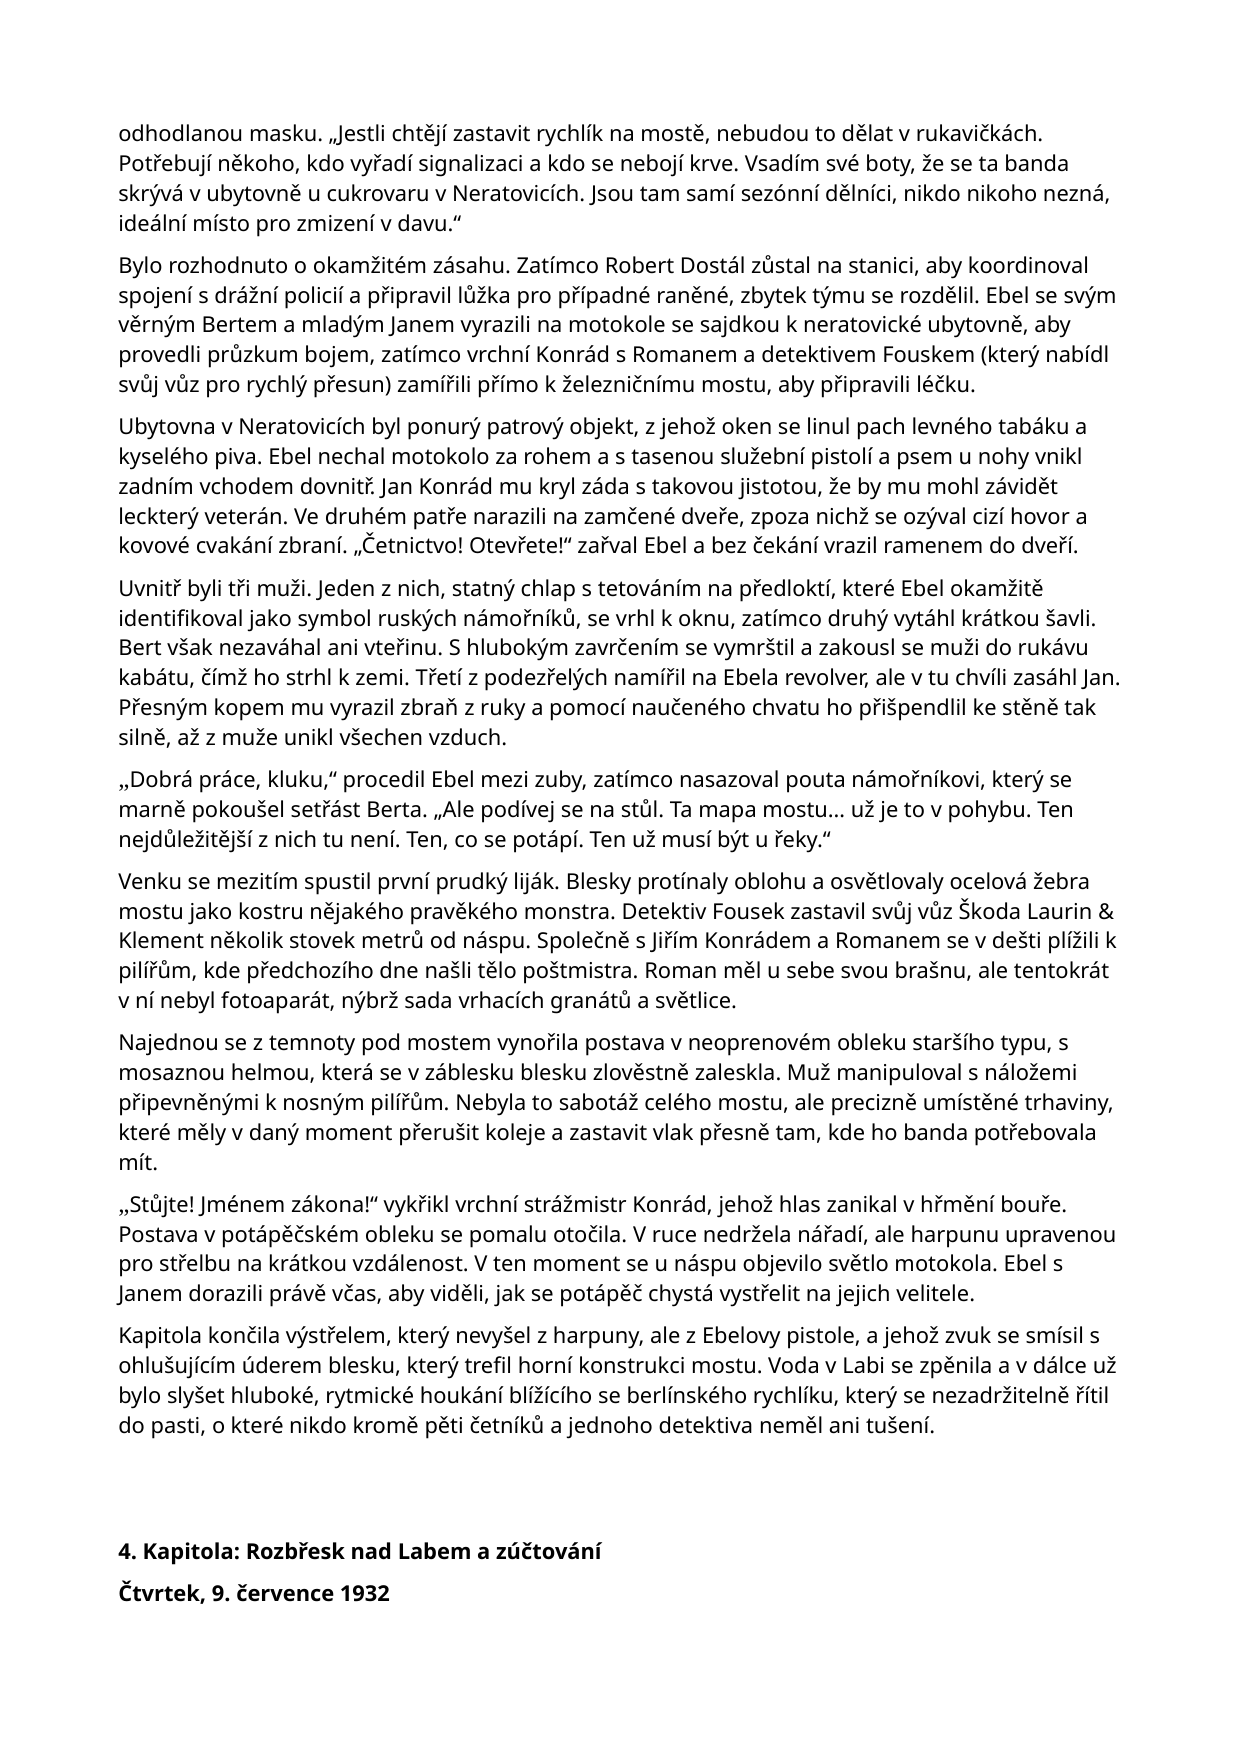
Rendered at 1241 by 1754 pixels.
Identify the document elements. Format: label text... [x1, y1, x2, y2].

text Najednou se z temnoty pod mostem vynořila postava v neoprenovém obleku staršího typu, s mosaznou helmou, která se v záblesku blesku zlověstně zaleskla. Muž manipuloval s náložemi připevněnými k nosným pilířům. Nebyla to sabotáž celého mostu, ale precizně umístěné trhaviny, které měly v daný moment přerušit koleje a zastavit vlak přesně tam, kde ho banda potřebovala mít. [118, 1027, 1122, 1176]
text Kapitola končila výstřelem, který nevyšel z harpuny, ale z Ebelovy pistole, a jehož zvuk se smísil s ohlušujícím úderem blesku, který trefil horní konstrukci mostu. Voda v Labi se zpěnila a v dálce už bylo slyšet hluboké, rytmické houkání blížícího se berlínského rychlíku, který se nezadržitelně řítil do pasti, o které nikdo kromě pěti četníků a jednoho detektiva neměl ani tušení. [118, 1320, 1122, 1439]
text Ubytovna v Neratovicích byl ponurý patrový objekt, z jehož oken se linul pach levného tabáku a kyselého piva. Ebel nechal motokolo za rohem a s tasenou služební pistolí a psem u nohy vnikl zadním vchodem dovnitř. Jan Konrád mu kryl záda s takovou jistotou, že by mu mohl závidět leckterý veterán. Ve druhém patře narazili na zamčené dveře, zpoza nichž se ozýval cizí hovor a kovové cvakání zbraní. „Četnictvo! Otevřete!“ zařval Ebel a bez čekání vrazil ramenem do dveří. [118, 411, 1122, 560]
text „Stůjte! Jménem zákona!“ vykřikl vrchní strážmistr Konrád, jehož hlas zanikal v hřmění bouře. Postava v potápěčském obleku se pomalu otočila. V ruce nedržela nářadí, ale harpunu upravenou pro střelbu na krátkou vzdálenost. V ten moment se u náspu objevilo světlo motokola. Ebel s Janem dorazili právě včas, aby viděli, jak se potápěč chystá vystřelit na jejich velitele. [118, 1189, 1122, 1308]
text Bylo rozhodnuto o okamžitém zásahu. Zatímco Robert Dostál zůstal na stanici, aby koordinoval spojení s drážní policií a připravil lůžka pro případné raněné, zbytek týmu se rozdělil. Ebel se svým věrným Bertem a mladým Janem vyrazili na motokole se sajdkou k neratovické ubytovně, aby provedli průzkum bojem, zatímco vrchní Konrád s Romanem a detektivem Fouskem (který nabídl svůj vůz pro rychlý přesun) zamířili přímo k železničnímu mostu, aby připravili léčku. [118, 250, 1122, 399]
text Uvnitř byli tři muži. Jeden z nich, statný chlap s tetováním na předloktí, které Ebel okamžitě identifikoval jako symbol ruských námořníků, se vrhl k oknu, zatímco druhý vytáhl krátkou šavli. Bert však nezaváhal ani vteřinu. S hlubokým zavrčením se vymrštil a zakousl se muži do rukávu kabátu, čímž ho strhl k zemi. Třetí z podezřelých namířil na Ebela revolver, ale v tu chvíli zasáhl Jan. Přesným kopem mu vyrazil zbraň z ruky a pomocí naučeného chvatu ho přišpendlil ke stěně tak silně, až z muže unikl všechen vzduch. [118, 573, 1122, 751]
text Čtvrtek, 9. července 1932 [118, 1578, 1122, 1608]
text odhodlanou masku. „Jestli chtějí zastavit rychlík na mostě, nebudou to dělat v rukavičkách. Potřebují někoho, kdo vyřadí signalizaci a kdo se nebojí krve. Vsadím své boty, že se ta banda skrývá v ubytovně u cukrovaru v Neratovicích. Jsou tam samí sezónní dělníci, nikdo nikoho nezná, ideální místo pro zmizení v davu.“ [118, 118, 1122, 237]
text Venku se mezitím spustil první prudký liják. Blesky protínaly oblohu a osvětlovaly ocelová žebra mostu jako kostru nějakého pravěkého monstra. Detektiv Fousek zastavil svůj vůz Škoda Laurin & Klement několik stovek metrů od náspu. Společně s Jiřím Konrádem a Romanem se v dešti plížili k pilířům, kde předchozího dne našli tělo poštmistra. Roman měl u sebe svou brašnu, ale tentokrát v ní nebyl fotoaparát, nýbrž sada vrhacích granátů a světlice. [118, 866, 1122, 1015]
text 4. Kapitola: Rozbřesk nad Labem a zúčtování [118, 1536, 1122, 1565]
text „Dobrá práce, kluku,“ procedil Ebel mezi zuby, zatímco nasazoval pouta námořníkovi, který se marně pokoušel setřást Berta. „Ale podívej se na stůl. Ta mapa mostu… už je to v pohybu. Ten nejdůležitější z nich tu není. Ten, co se potápí. Ten už musí být u řeky.“ [118, 764, 1122, 853]
